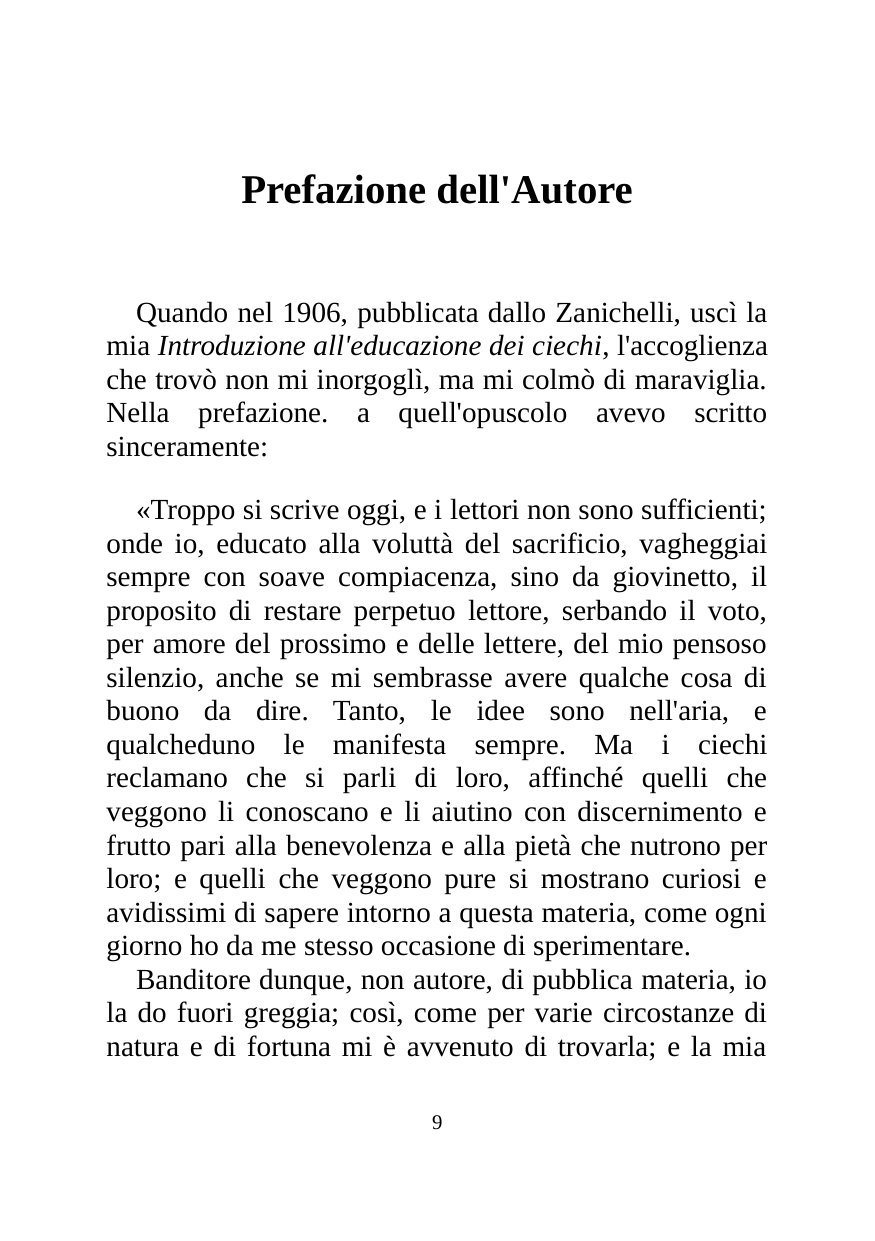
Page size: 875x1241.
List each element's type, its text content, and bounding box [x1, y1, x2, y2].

text Quando nel 1906, pubblicata dallo Zanichelli, uscì la mia Introduzione all'educazione dei ciechi, l'accoglienza che trovò non mi inorgoglì, ma mi colmò di maraviglia. Nella prefazione. a quell'opuscolo avevo scritto sinceramente: [106, 295, 768, 463]
subtitle Prefazione dell'Autore [106, 165, 768, 212]
text «Troppo si scrive oggi, e i lettori non sono sufficienti; onde io, educato alla voluttà del sacrificio, vagheggiai sempre con soave compiacenza, sino da giovinetto, il proposito di restare perpetuo lettore, serbando il voto, per amore del prossimo e delle lettere, del mio pensoso silenzio, anche se mi sembrasse avere qualche cosa di buono da dire. Tanto, le idee sono nell'aria, e qualcheduno le manifesta sempre. Ma i ciechi reclamano che si parli di loro, affinché quelli che veggono li conoscano e li aiutino con discernimento e frutto pari alla benevolenza e alla pietà che nutrono per loro; e quelli che veggono pure si mostrano curiosi e avidissimi di sapere intorno a questa materia, come ogni giorno ho da me stesso occasione di sperimentare. [106, 492, 768, 962]
text Banditore dunque, non autore, di pubblica materia, io la do fuori greggia; così, come per varie circostanze di natura e di fortuna mi è avvenuto di trovarla; e la mia [106, 962, 768, 1062]
